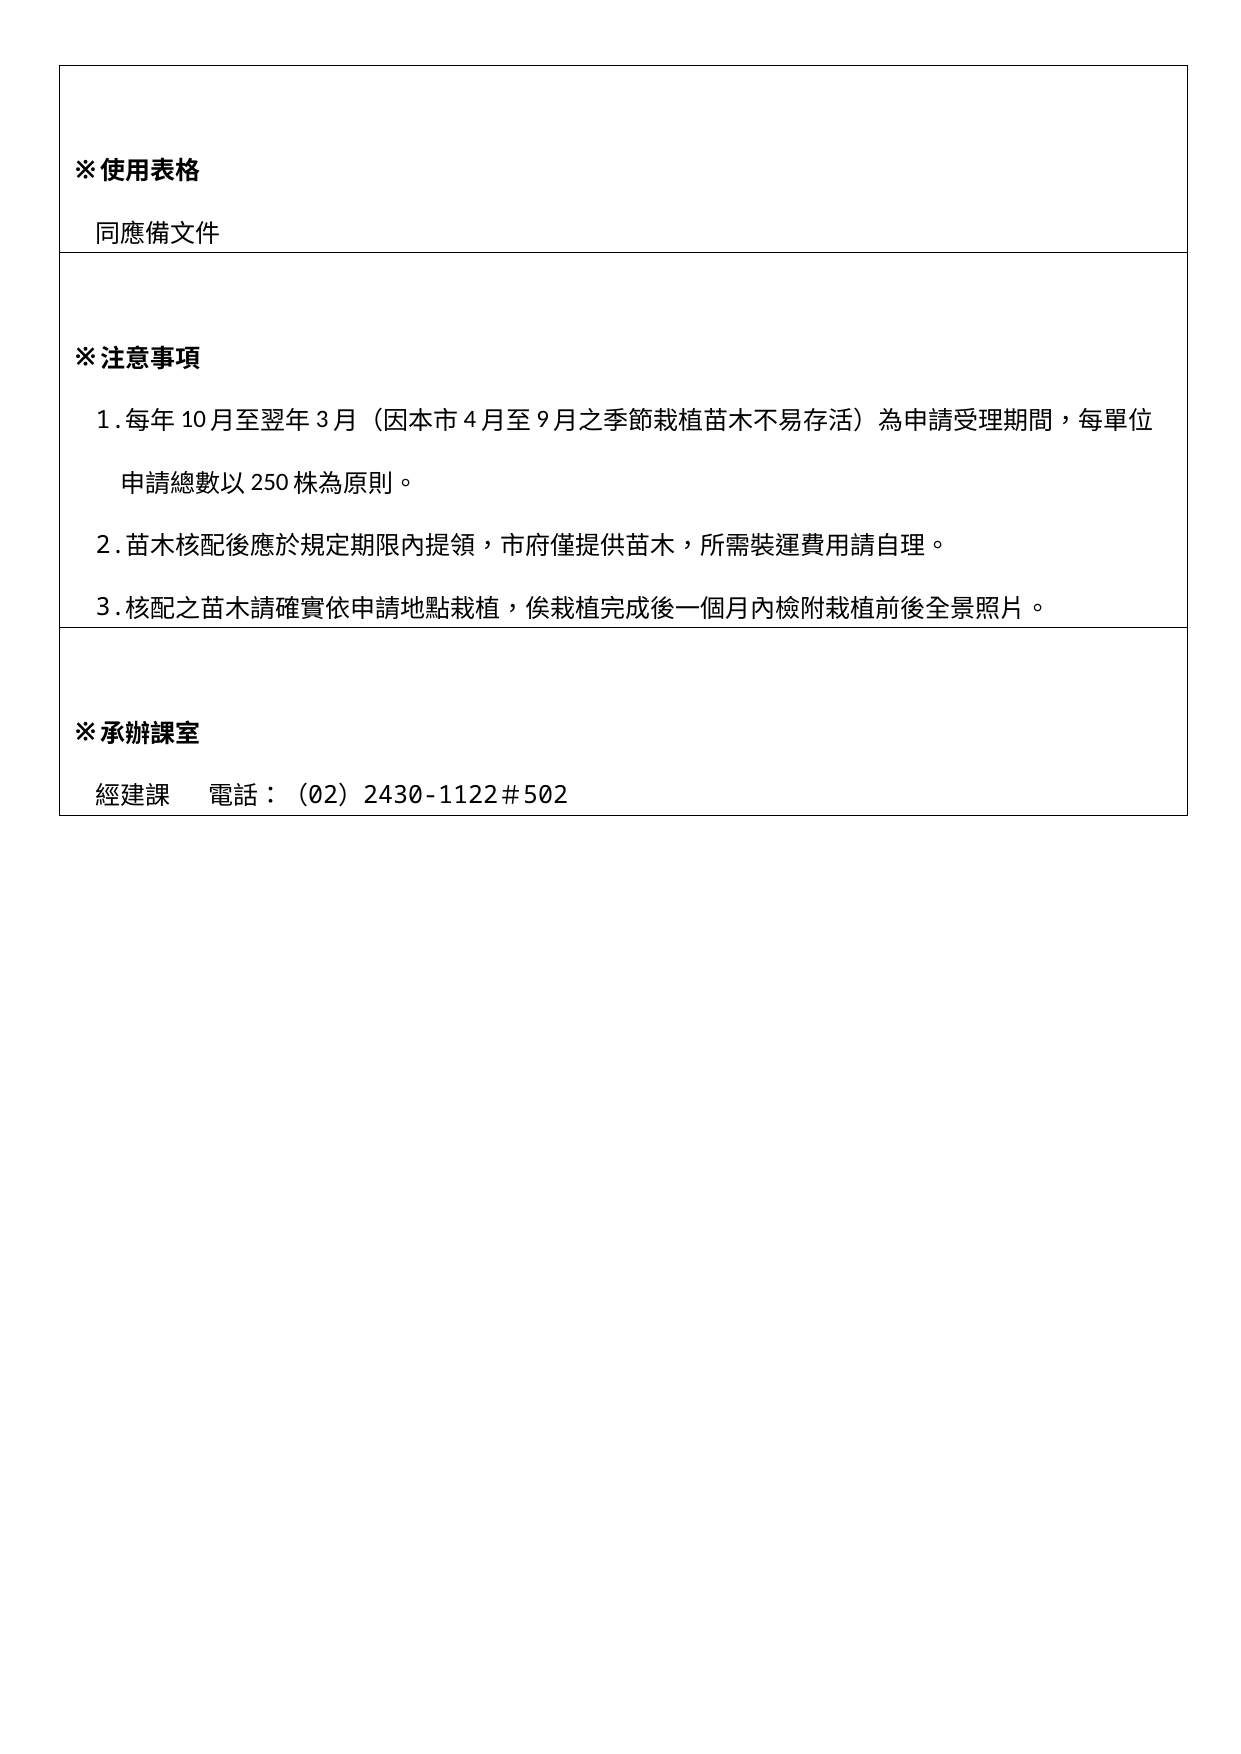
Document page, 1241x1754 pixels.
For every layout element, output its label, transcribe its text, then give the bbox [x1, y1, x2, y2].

table_cell ※承辦課室 經建課 電話：（02）2430-1122＃502 [60, 628, 1187, 814]
table_cell ※使用表格 同應備文件 [60, 66, 1187, 252]
table_cell ※注意事項 1.每年10月至翌年3月（因本市4月至9月之季節栽植苗木不易存活）為申請受理期間，每單位申請總數以250株為原則。 2.苗木核配後應於規定期限內提領，市府僅提供苗木，所需裝運費用請自理。 3.核配之苗木請確實依申請地點栽植，俟栽植完成後一個月內檢附栽植前後全景照片。 [60, 253, 1187, 627]
